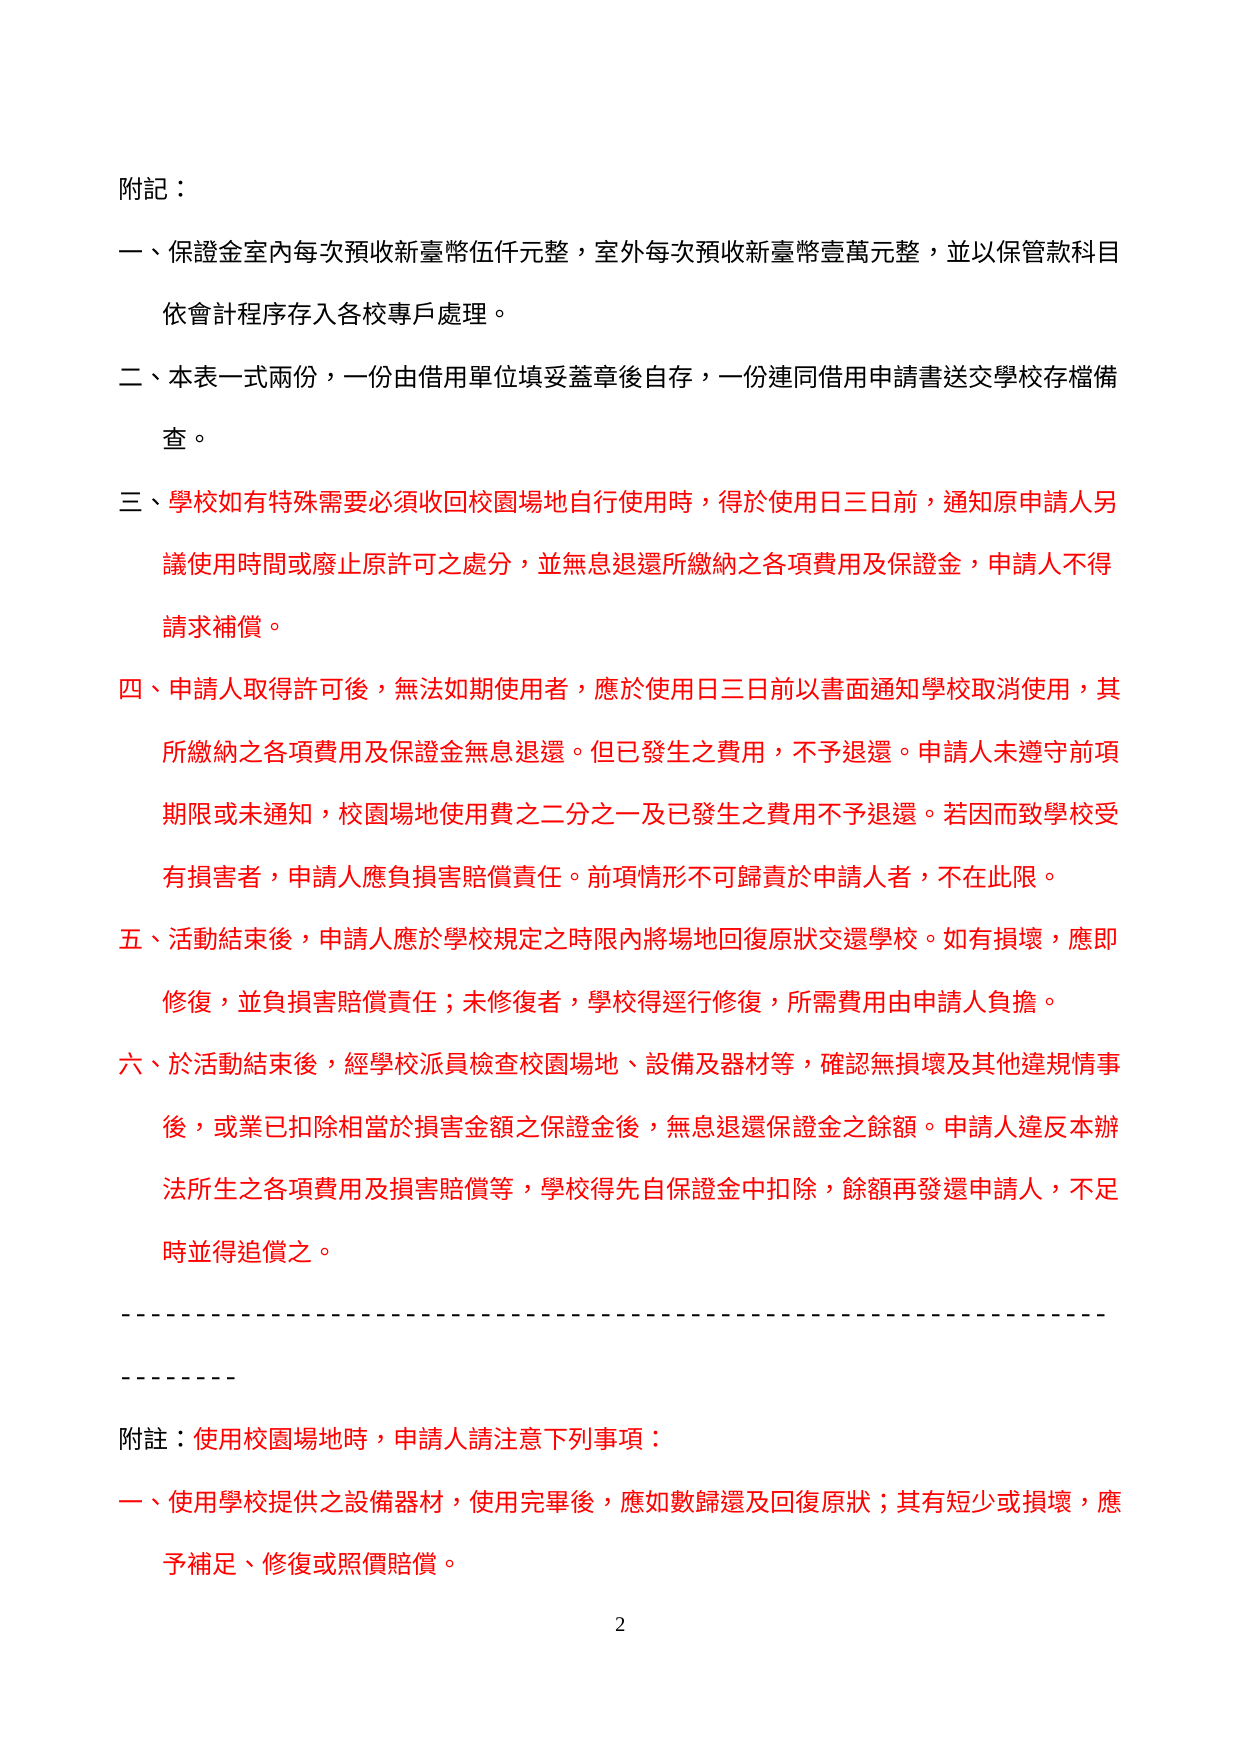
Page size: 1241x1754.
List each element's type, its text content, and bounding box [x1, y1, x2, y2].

text 五、活動結束後，申請人應於學校規定之時限內將場地回復原狀交還學校。如有損壞，應即修復，並負損害賠償責任；未修復者，學校得逕行修復，所需費用由申請人負擔。 [118, 896, 1122, 1021]
text 六、於活動結束後，經學校派員檢查校園場地、設備及器材等，確認無損壞及其他違規情事後，或業已扣除相當於損害金額之保證金後，無息退還保證金之餘額。申請人違反本辦法所生之各項費用及損害賠償等，學校得先自保證金中扣除，餘額再發還申請人，不足時並得追償之。 [118, 1021, 1122, 1271]
text -------------------------------------------------------------------------- [118, 1271, 1122, 1396]
text 一、保證金室內每次預收新臺幣伍仟元整，室外每次預收新臺幣壹萬元整，並以保管款科目依會計程序存入各校專戶處理。 [118, 209, 1122, 334]
text 三、學校如有特殊需要必須收回校園場地自行使用時，得於使用日三日前，通知原申請人另議使用時間或廢止原許可之處分，並無息退還所繳納之各項費用及保證金，申請人不得請求補償。 [118, 459, 1122, 646]
text 附註：使用校園場地時，申請人請注意下列事項： [118, 1396, 1122, 1459]
text 一、使用學校提供之設備器材，使用完畢後，應如數歸還及回復原狀；其有短少或損壞，應予補足、修復或照價賠償。 [118, 1459, 1122, 1584]
text 四、申請人取得許可後，無法如期使用者，應於使用日三日前以書面通知學校取消使用，其所繳納之各項費用及保證金無息退還。但已發生之費用，不予退還。申請人未遵守前項期限或未通知，校園場地使用費之二分之一及已發生之費用不予退還。若因而致學校受有損害者，申請人應負損害賠償責任。前項情形不可歸責於申請人者，不在此限。 [118, 646, 1122, 896]
text 附記： [118, 146, 1122, 209]
text 二、本表一式兩份，一份由借用單位填妥蓋章後自存，一份連同借用申請書送交學校存檔備查。 [118, 334, 1122, 459]
